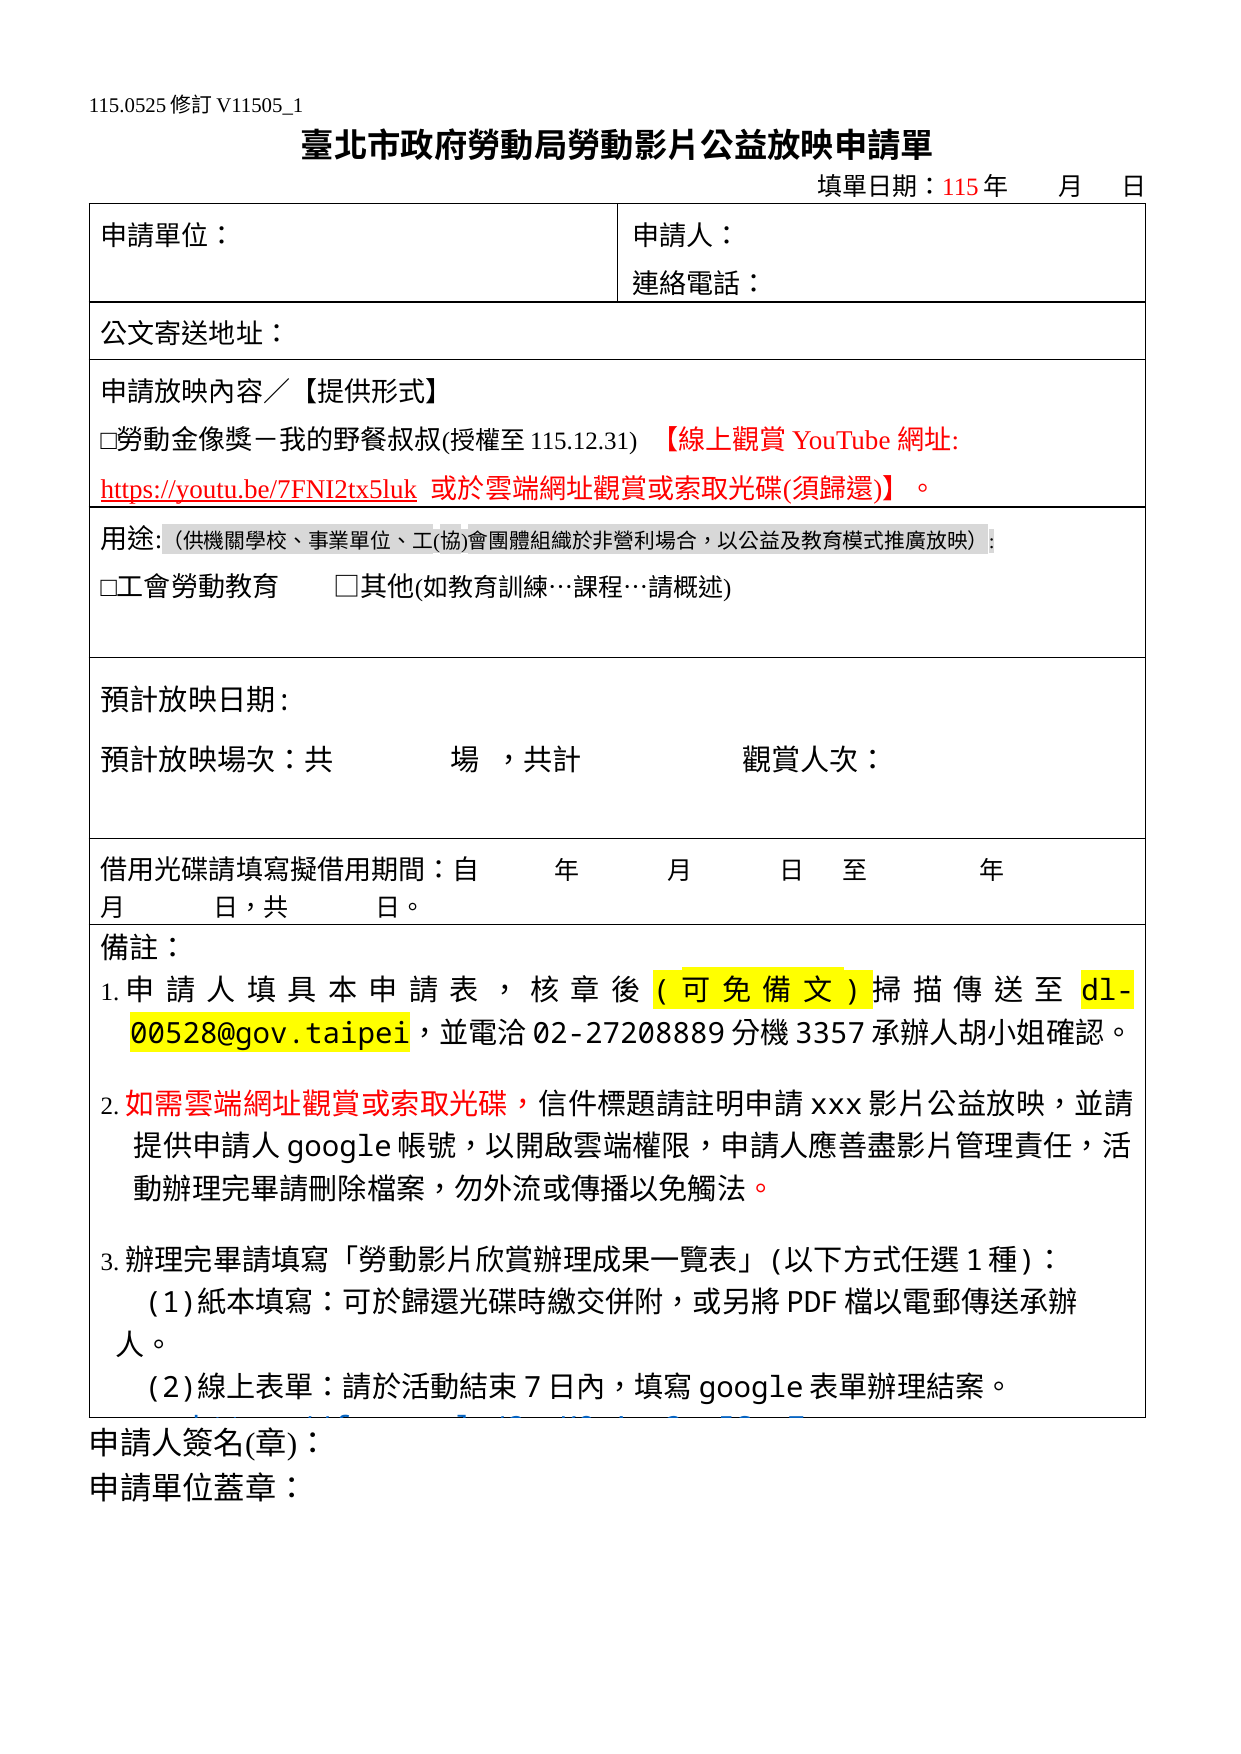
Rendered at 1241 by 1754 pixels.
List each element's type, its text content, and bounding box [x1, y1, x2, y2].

table_cell 申請放映內容／【提供形式】 □勞動金像獎－我的野餐叔叔(授權至115.12.31) 【線上觀賞YouTube 網址: https://youtu.be/7FNI2tx5luk 或於雲端網址觀賞或索取光碟(須歸還)】。 [90, 360, 1145, 506]
table_cell 備註： 申請人填具本申請表，核章後(可免備文)掃描傳送至dl-00528@gov.taipei，並電洽02-27208889分機3357承辦人胡小姐確認。 如需雲端網址觀賞或索取光碟，信件標題請註明申請xxx影片公益放映，並請提供申請人google帳號，以開啟雲端權限，申請人應善盡影片管理責任，活動辦理完畢請刪除檔案，勿外流或傳播以免觸法。 辦理完畢請填寫「勞動影片欣賞辦理成果一覽表」(以下方式任選1種)： (1)紙本填寫：可於歸還光碟時繳交併附，或另將PDF檔以電郵傳送承辦人。 (2)線上表單：請於活動結束7日內，填寫google表單辦理結案。 https://forms.gle/3gxKQoAna3ux5Szv7 [90, 925, 1145, 1417]
text 申請人簽名(章)： [89, 1418, 1146, 1463]
text 填單日期：115年 月 日 [89, 167, 1146, 203]
text 臺北市政府勞動局勞動影片公益放映申請單 [89, 119, 1146, 167]
table_header 申請單位： [90, 204, 617, 301]
table_cell 借用光碟請填寫擬借用期間：自 年 月 日 至 年 月 日，共 日。 [90, 839, 1145, 924]
table_cell 公文寄送地址： [90, 303, 1145, 359]
text 申請單位蓋章： [89, 1463, 1146, 1509]
table_header 申請人： 連絡電話： [618, 204, 1145, 301]
table_cell 預計放映日期: 預計放映場次：共 場 ，共計 觀賞人次： [90, 658, 1145, 838]
table_cell 用途:（供機關學校、事業單位、工(協)會團體組織於非營利場合，以公益及教育模式推廣放映）: □工會勞動教育 □其他(如教育訓練…課程…請概述) [90, 508, 1145, 657]
